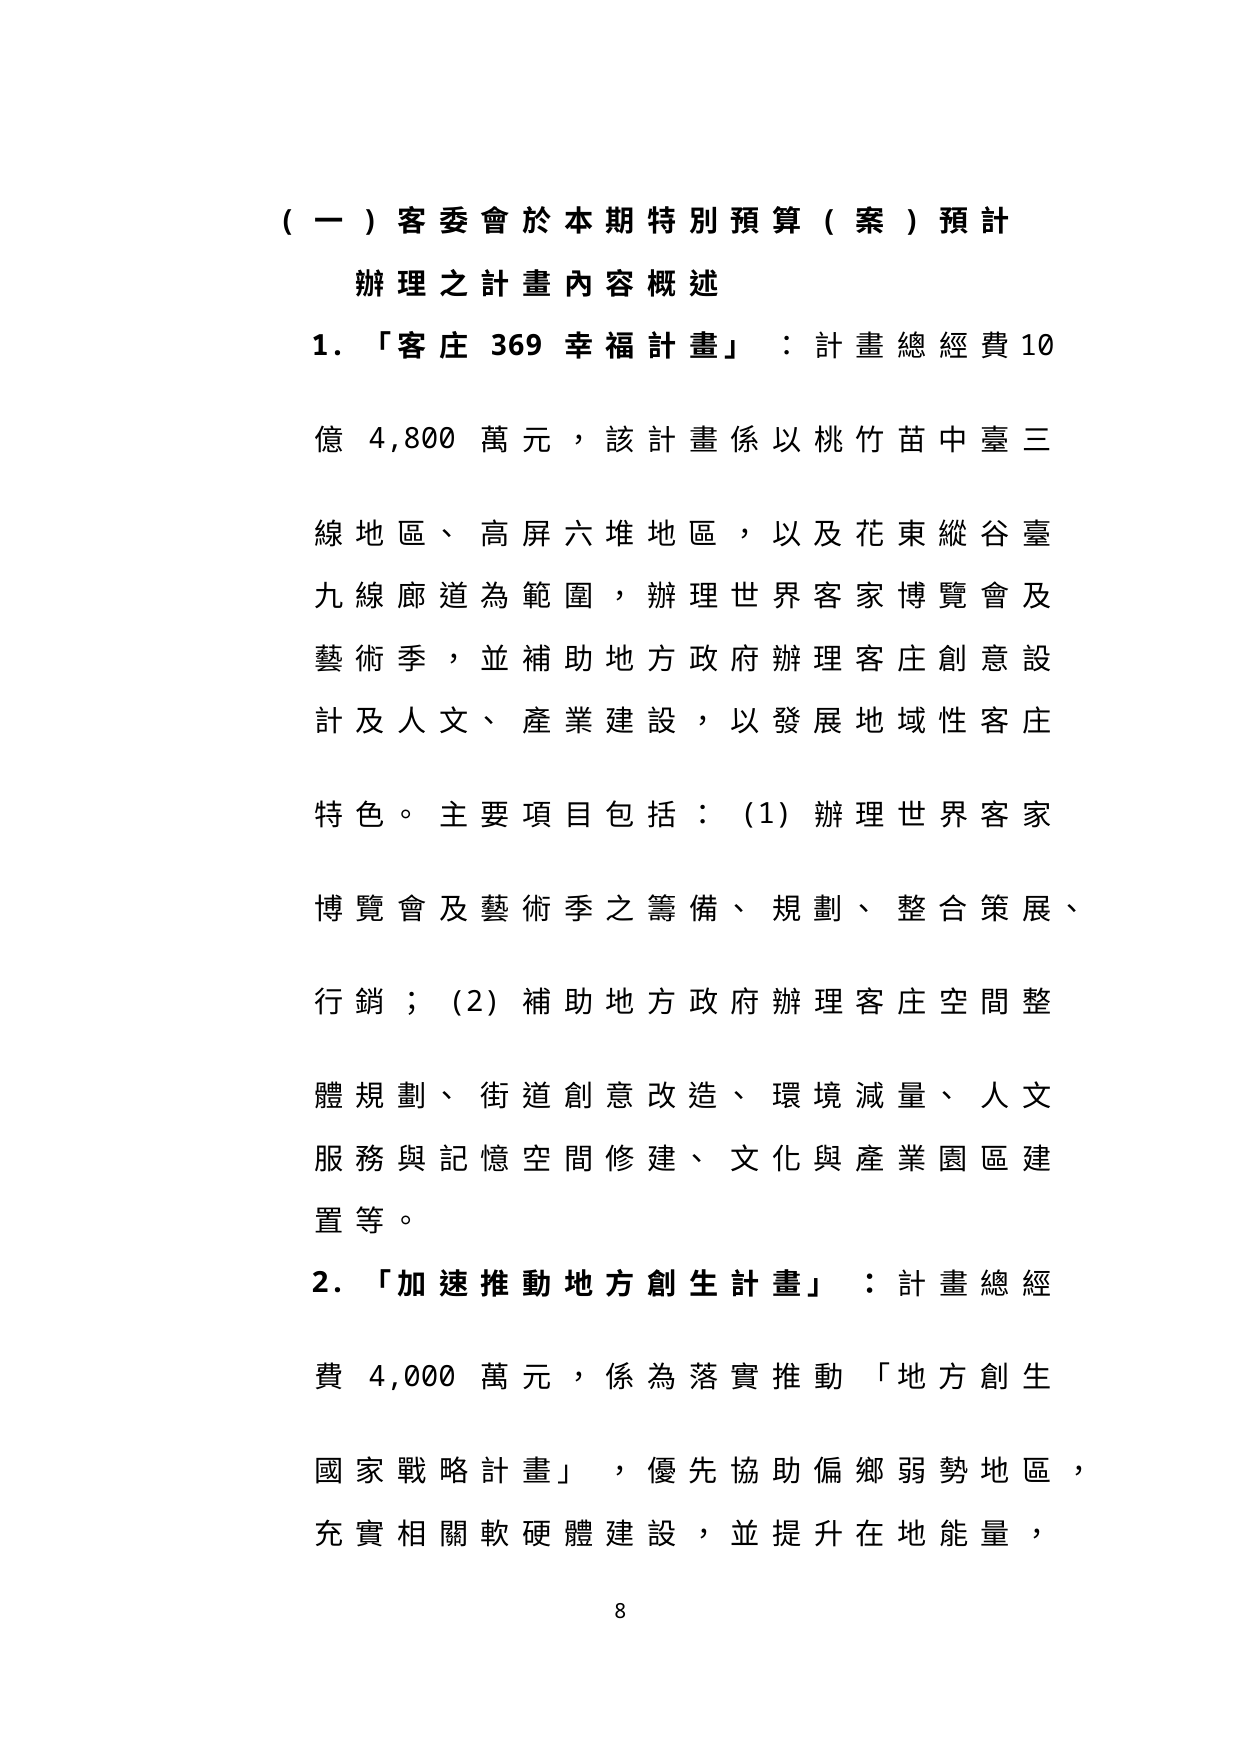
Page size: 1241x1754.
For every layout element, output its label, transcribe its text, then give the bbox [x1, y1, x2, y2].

text 2.「加速推動地方創生計畫」：計畫總經費4,000萬元，係為落實推動「地方創生國家戰略計畫」，優先協助偏鄉弱勢地區，充實相關軟硬體建設，並提升在地能量，以促進區域均衡發展。該計畫主要項目包括：(1)補助地方政府辦理客庄在地品牌設計及行銷企劃，並協助青年創業及提升產品與服務品質等；(2)補助地方政府盤點客庄業者、產業樣態等資源現況，並規劃整合發展願景等(詳表2)。 [271, 1240, 1058, 1552]
text (一)客委會於本期特別預算(案)預計辦理之計畫內容概述 [242, 177, 1057, 302]
text 1.「客庄369幸福計畫」：計畫總經費10億4,800萬元，該計畫係以桃竹苗中臺三線地區、高屏六堆地區，以及花東縱谷臺九線廊道為範圍，辦理世界客家博覽會及藝術季，並補助地方政府辦理客庄創意設計及人文、產業建設，以發展地域性客庄特色。主要項目包括：(1)辦理世界客家博覽會及藝術季之籌備、規劃、整合策展、行銷；(2)補助地方政府辦理客庄空間整體規劃、街道創意改造、環境減量、人文服務與記憶空間修建、文化與產業園區建置等。 [271, 302, 1058, 1240]
